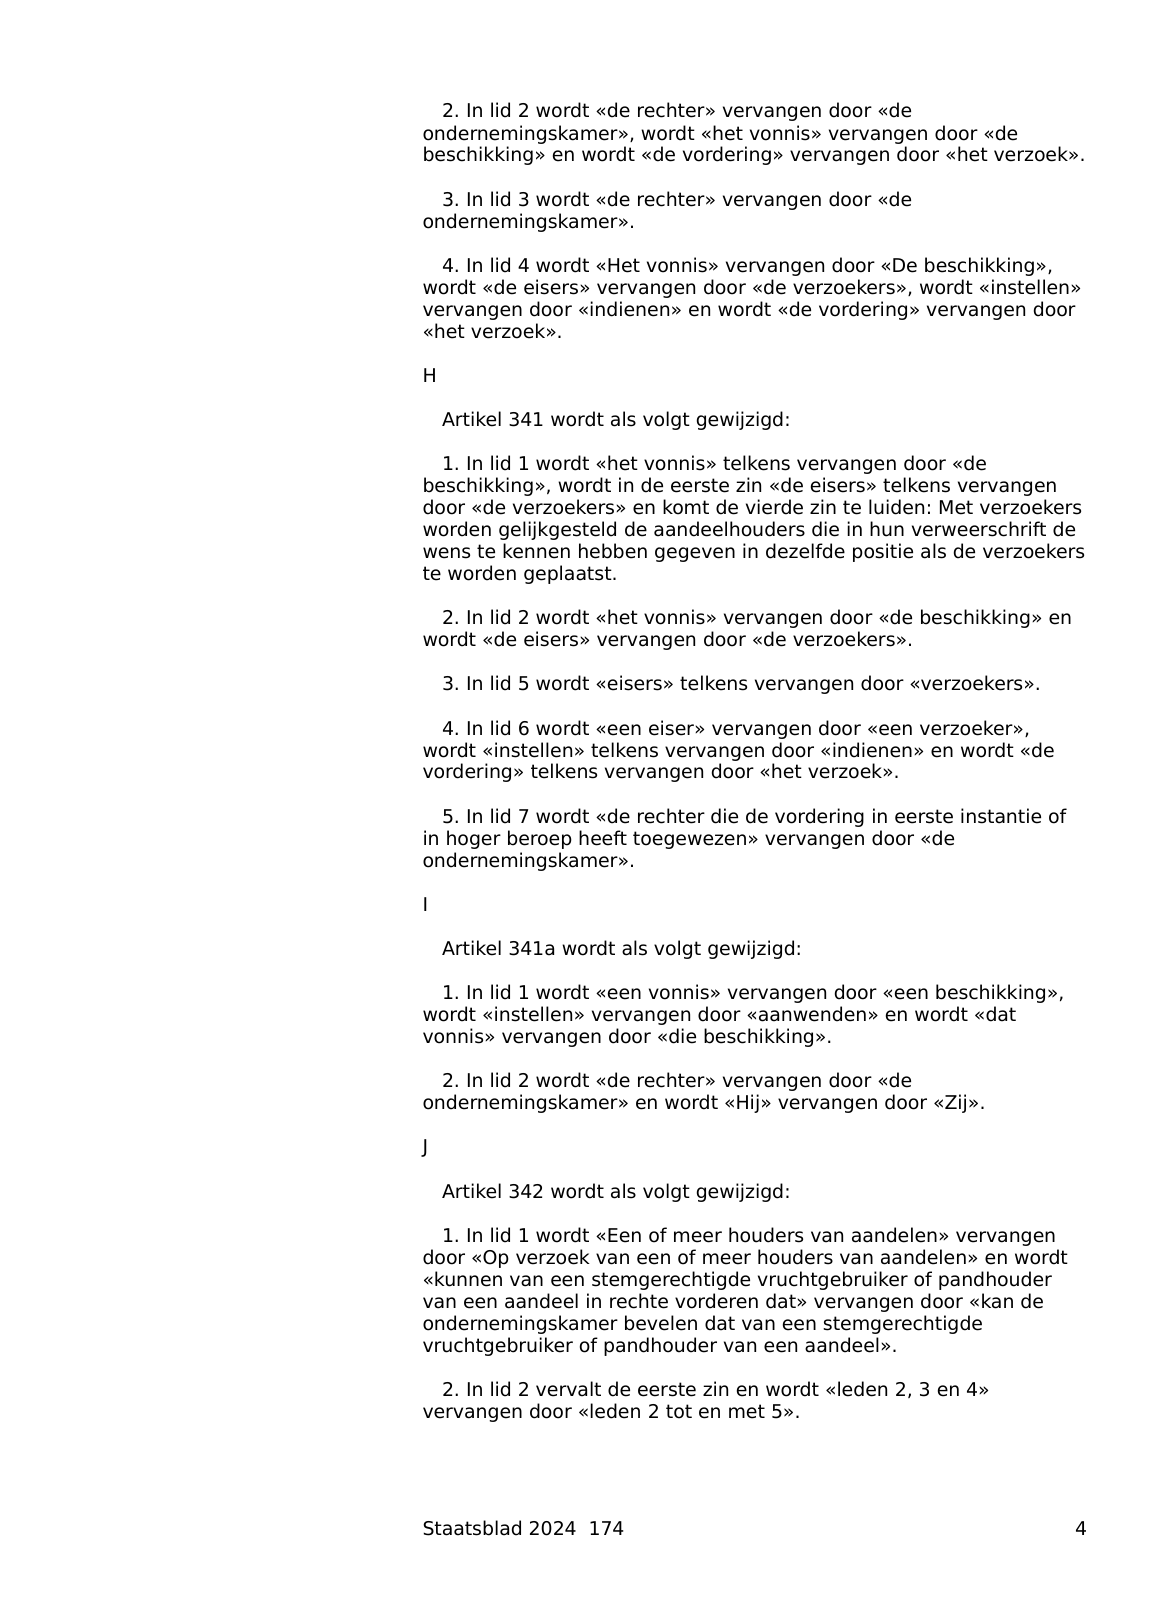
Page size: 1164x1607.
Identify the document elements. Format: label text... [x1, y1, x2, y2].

text Artikel 341 wordt als volgt gewijzigd: [422, 409, 1087, 431]
text J [422, 1136, 1087, 1158]
text 2. In lid 2 wordt «de rechter» vervangen door «de ondernemingskamer», wordt «het vonnis» vervangen door «de beschikking» en wordt «de vordering» vervangen door «het verzoek». [422, 100, 1087, 166]
text 3. In lid 5 wordt «eisers» telkens vervangen door «verzoekers». [422, 673, 1087, 695]
text I [422, 894, 1087, 916]
text 2. In lid 2 vervalt de eerste zin en wordt «leden 2, 3 en 4» vervangen door «leden 2 tot en met 5». [422, 1379, 1087, 1423]
text 4. In lid 4 wordt «Het vonnis» vervangen door «De beschikking», wordt «de eisers» vervangen door «de verzoekers», wordt «instellen» vervangen door «indienen» en wordt «de vordering» vervangen door «het verzoek». [422, 255, 1087, 343]
text 2. In lid 2 wordt «het vonnis» vervangen door «de beschikking» en wordt «de eisers» vervangen door «de verzoekers». [422, 607, 1087, 651]
text 1. In lid 1 wordt «het vonnis» telkens vervangen door «de beschikking», wordt in de eerste zin «de eisers» telkens vervangen door «de verzoekers» en komt de vierde zin te luiden: Met verzoekers worden gelijkgesteld de aandeelhouders die in hun verweerschrift de wens te kennen hebben gegeven in dezelfde positie als de verzoekers te worden geplaatst. [422, 453, 1087, 585]
text 1. In lid 1 wordt «Een of meer houders van aandelen» vervangen door «Op verzoek van een of meer houders van aandelen» en wordt «kunnen van een stemgerechtigde vruchtgebruiker of pandhouder van een aandeel in rechte vorderen dat» vervangen door «kan de ondernemingskamer bevelen dat van een stemgerechtigde vruchtgebruiker of pandhouder van een aandeel». [422, 1225, 1087, 1357]
text 2. In lid 2 wordt «de rechter» vervangen door «de ondernemingskamer» en wordt «Hij» vervangen door «Zij». [422, 1070, 1087, 1114]
text 3. In lid 3 wordt «de rechter» vervangen door «de ondernemingskamer». [422, 188, 1087, 232]
text Artikel 342 wordt als volgt gewijzigd: [422, 1181, 1087, 1202]
text H [422, 365, 1087, 387]
text 4. In lid 6 wordt «een eiser» vervangen door «een verzoeker», wordt «instellen» telkens vervangen door «indienen» en wordt «de vordering» telkens vervangen door «het verzoek». [422, 717, 1087, 783]
text 1. In lid 1 wordt «een vonnis» vervangen door «een beschikking», wordt «instellen» vervangen door «aanwenden» en wordt «dat vonnis» vervangen door «die beschikking». [422, 982, 1087, 1048]
text Artikel 341a wordt als volgt gewijzigd: [422, 938, 1087, 960]
text 5. In lid 7 wordt «de rechter die de vordering in eerste instantie of in hoger beroep heeft toegewezen» vervangen door «de ondernemingskamer». [422, 806, 1087, 872]
